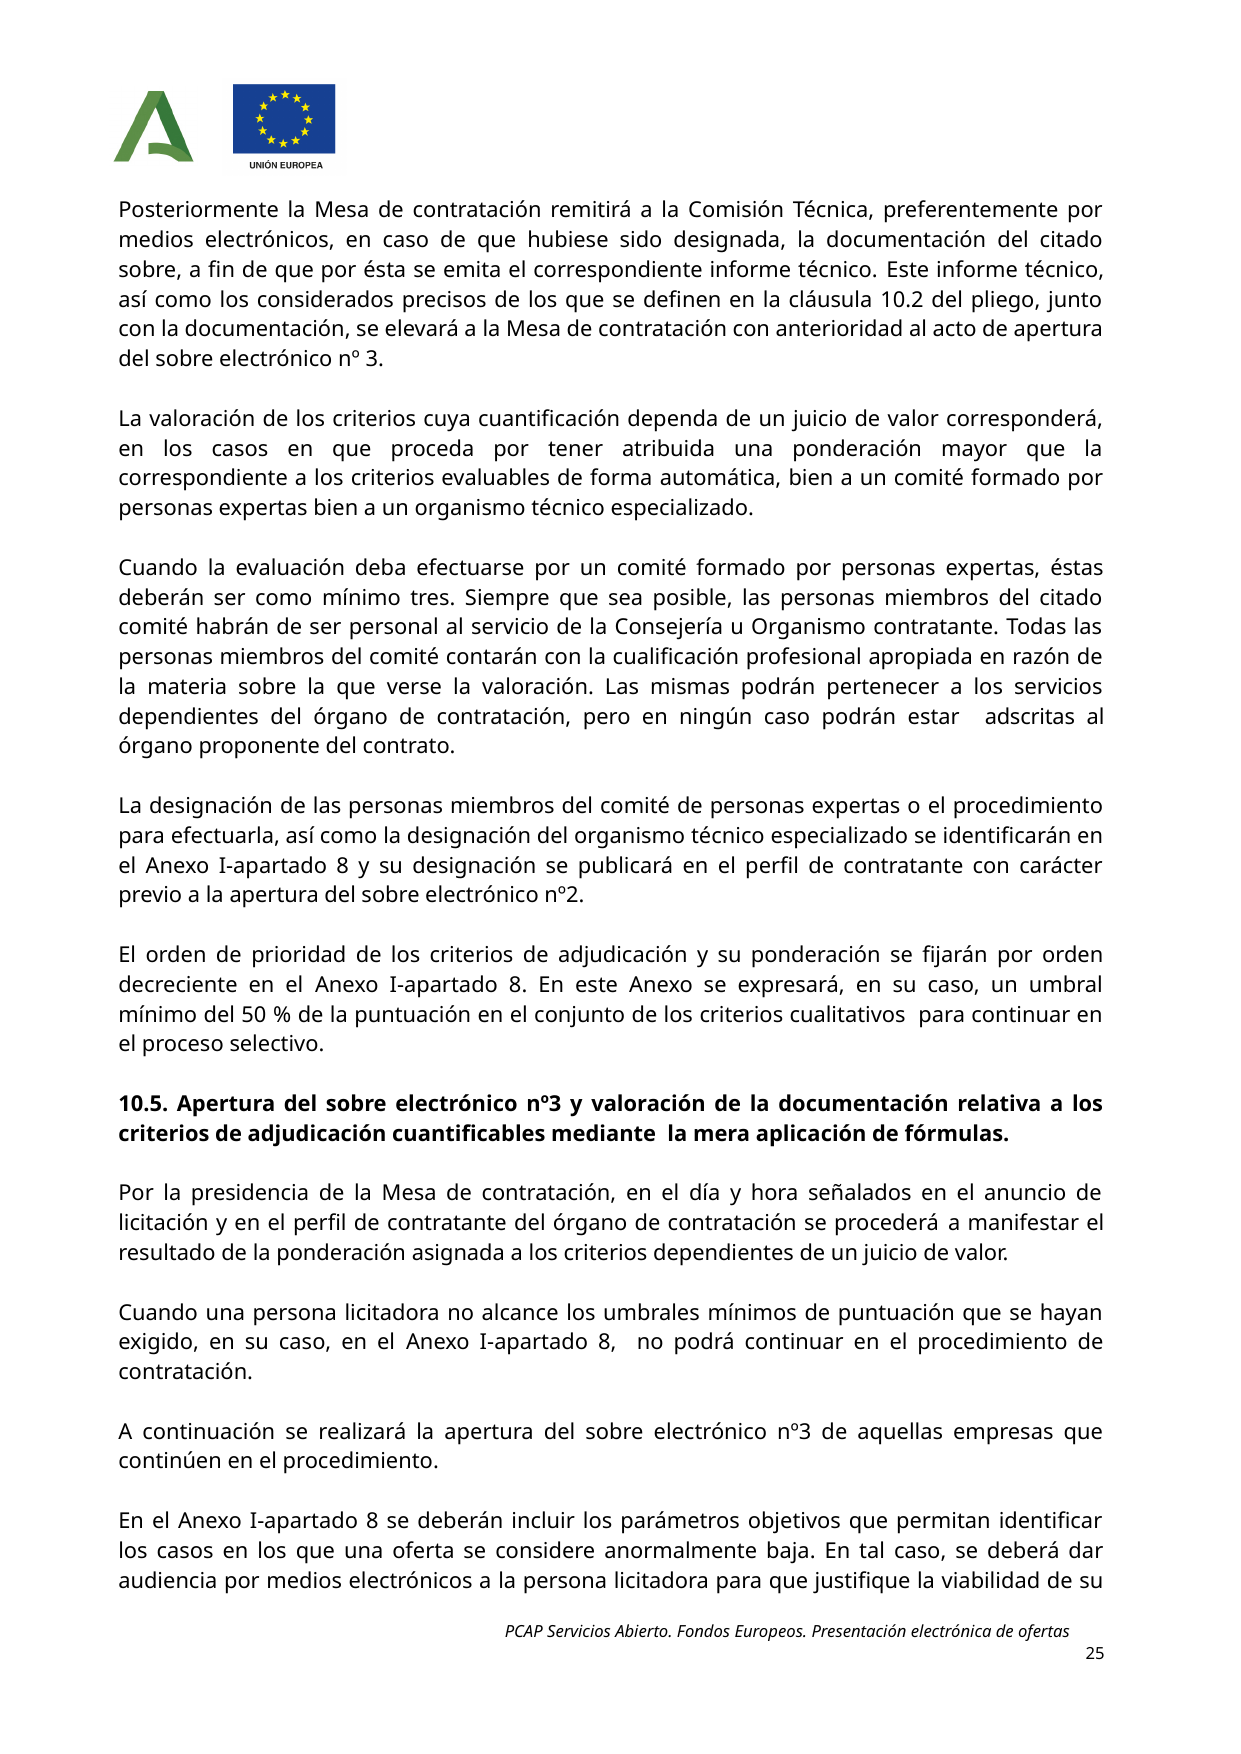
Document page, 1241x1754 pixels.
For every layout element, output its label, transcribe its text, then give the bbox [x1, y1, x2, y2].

text En el Anexo I-apartado 8 se deberán incluir los parámetros objetivos que permitan identificar los casos en los que una oferta se considere anormalmente baja. En tal caso, se deberá dar audiencia por medios electrónicos a la persona licitadora para que justifique la viabilidad de su [118, 1505, 1104, 1594]
text La designación de las personas miembros del comité de personas expertas o el procedimiento para efectuarla, así como la designación del organismo técnico especializado se identificarán en el Anexo I-apartado 8 y su designación se publicará en el perfil de contratante con carácter previo a la apertura del sobre electrónico nº2. [118, 790, 1104, 909]
text A continuación se realizará la apertura del sobre electrónico nº3 de aquellas empresas que continúen en el procedimiento. [118, 1416, 1104, 1475]
text La valoración de los criterios cuya cuantificación dependa de un juicio de valor corresponderá, en los casos en que proceda por tener atribuida una ponderación mayor que la correspondiente a los criterios evaluables de forma automática, bien a un comité formado por personas expertas bien a un organismo técnico especializado. [118, 403, 1104, 522]
text Posteriormente la Mesa de contratación remitirá a la Comisión Técnica, preferentemente por medios electrónicos, en caso de que hubiese sido designada, la documentación del citado sobre, a fin de que por ésta se emita el correspondiente informe técnico. Este informe técnico, así como los considerados precisos de los que se definen en la cláusula 10.2 del pliego, junto con la documentación, se elevará a la Mesa de contratación con anterioridad al acto de apertura del sobre electrónico nº 3. [118, 194, 1104, 373]
text Cuando la evaluación deba efectuarse por un comité formado por personas expertas, éstas deberán ser como mínimo tres. Siempre que sea posible, las personas miembros del citado comité habrán de ser personal al servicio de la Consejería u Organismo contratante. Todas las personas miembros del comité contarán con la cualificación profesional apropiada en razón de la materia sobre la que verse la valoración. Las mismas podrán pertenecer a los servicios dependientes del órgano de contratación, pero en ningún caso podrán estar adscritas al órgano proponente del contrato. [118, 552, 1104, 760]
text El orden de prioridad de los criterios de adjudicación y su ponderación se fijarán por orden decreciente en el Anexo I-apartado 8. En este Anexo se expresará, en su caso, un umbral mínimo del 50 % de la puntuación en el conjunto de los criterios cualitativos para continuar en el proceso selectivo. [118, 939, 1104, 1058]
picture [221, 78, 347, 176]
picture [109, 86, 198, 166]
text Por la presidencia de la Mesa de contratación, en el día y hora señalados en el anuncio de licitación y en el perfil de contratante del órgano de contratación se procederá a manifestar el resultado de la ponderación asignada a los criterios dependientes de un juicio de valor. [118, 1177, 1104, 1267]
text Cuando una persona licitadora no alcance los umbrales mínimos de puntuación que se hayan exigido, en su caso, en el Anexo I-apartado 8, no podrá continuar en el procedimiento de contratación. [118, 1297, 1104, 1386]
text 10.5. Apertura del sobre electrónico nº3 y valoración de la documentación relativa a los criterios de adjudicación cuantificables mediante la mera aplicación de fórmulas. [118, 1088, 1104, 1148]
